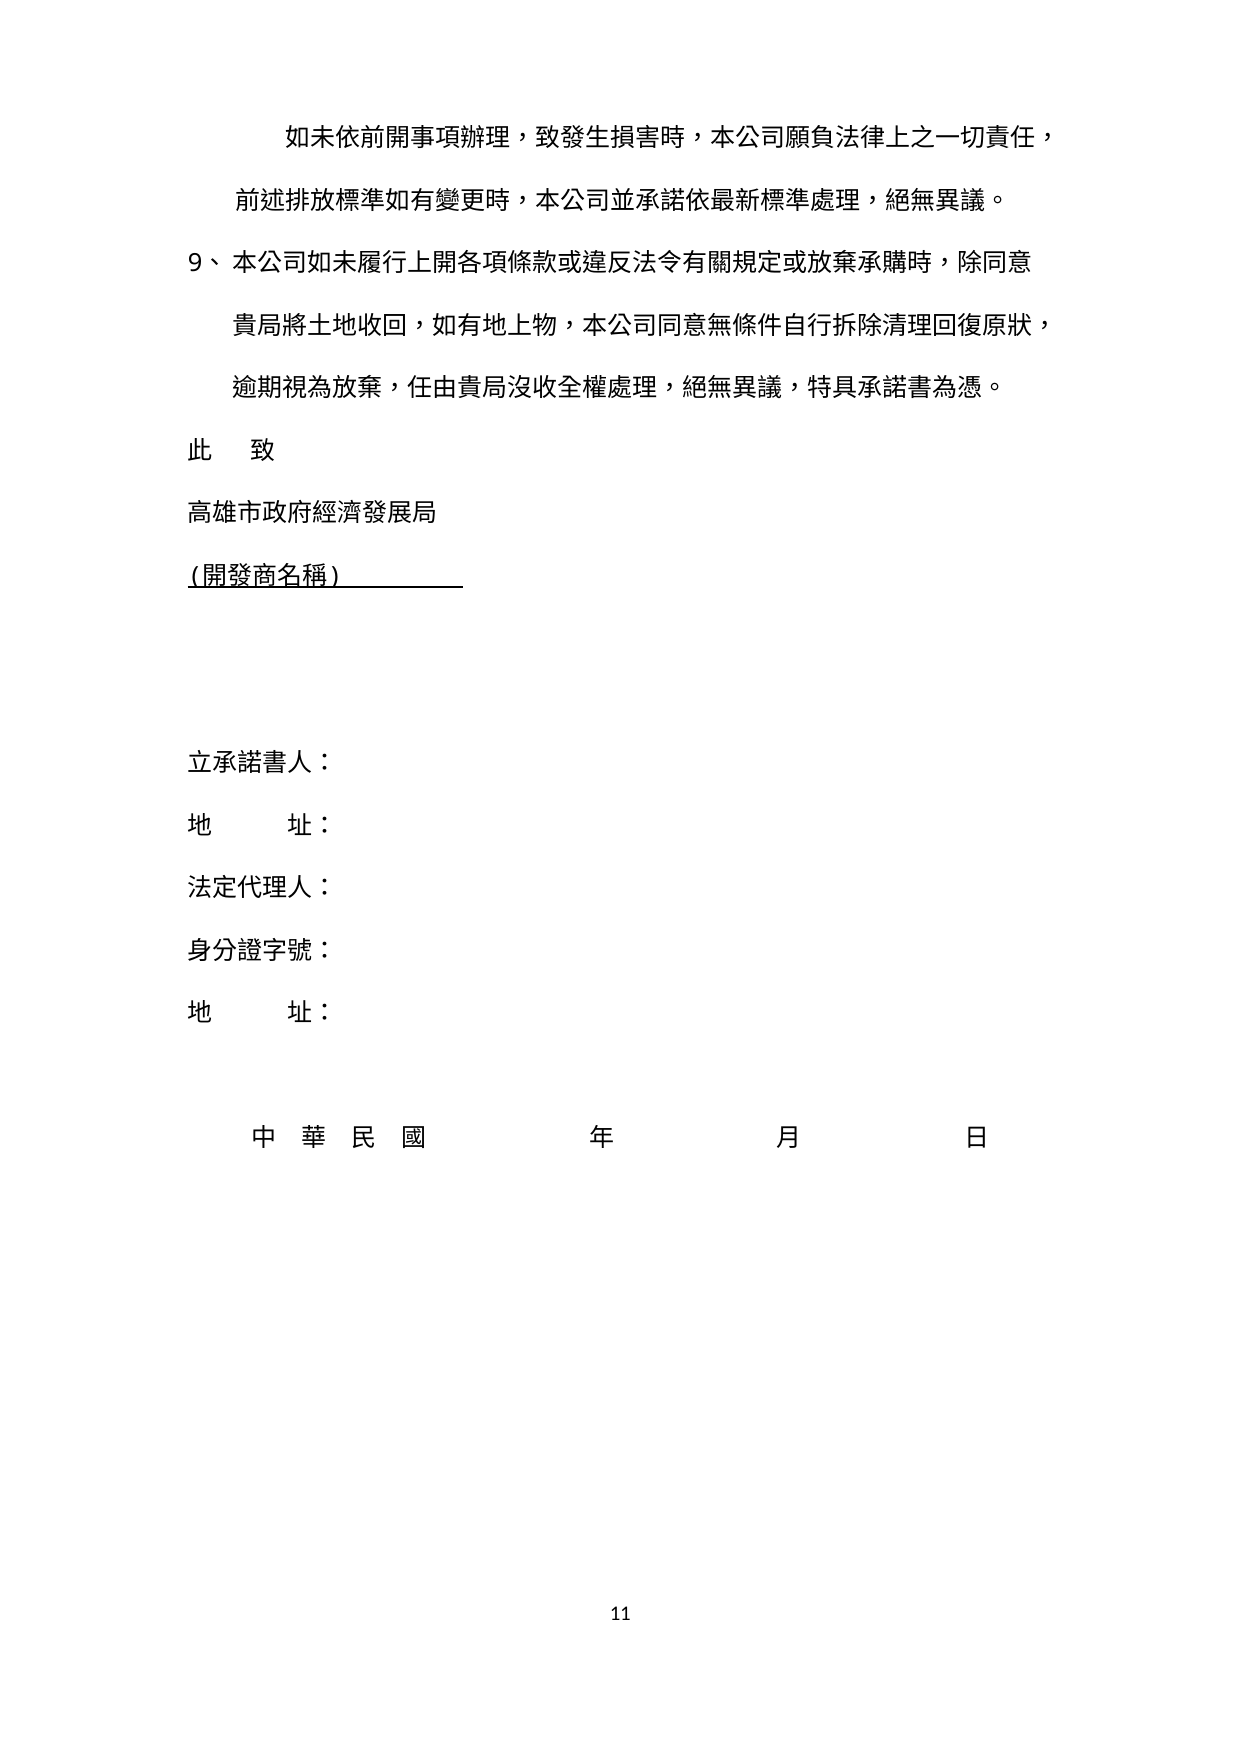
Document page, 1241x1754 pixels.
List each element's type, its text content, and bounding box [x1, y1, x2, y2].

text 地 址： [187, 782, 1053, 844]
text 如未依前開事項辦理，致發生損害時，本公司願負法律上之一切責任，前述排放標準如有變更時，本公司並承諾依最新標準處理，絕無異議。 [236, 94, 1053, 219]
text 法定代理人： [187, 844, 1053, 907]
text 此 致 [187, 407, 1053, 469]
text 立承諾書人： [187, 719, 1053, 782]
text (開發商名稱) [187, 532, 1053, 594]
list 本公司如未履行上開各項條款或違反法令有關規定或放棄承購時，除同意 貴局將土地收回，如有地上物，本公司同意無條件自行拆除清理回復原狀，逾期視為放棄，任由貴局沒收全權處理，絕無異議，特具承諾書為憑。 [187, 219, 1053, 407]
text 身分證字號： [187, 907, 1053, 969]
text 地 址： [187, 969, 1053, 1032]
text 中 華 民 國 年 月 日 [187, 1094, 1053, 1157]
text 高雄市政府經濟發展局 [187, 469, 1053, 532]
